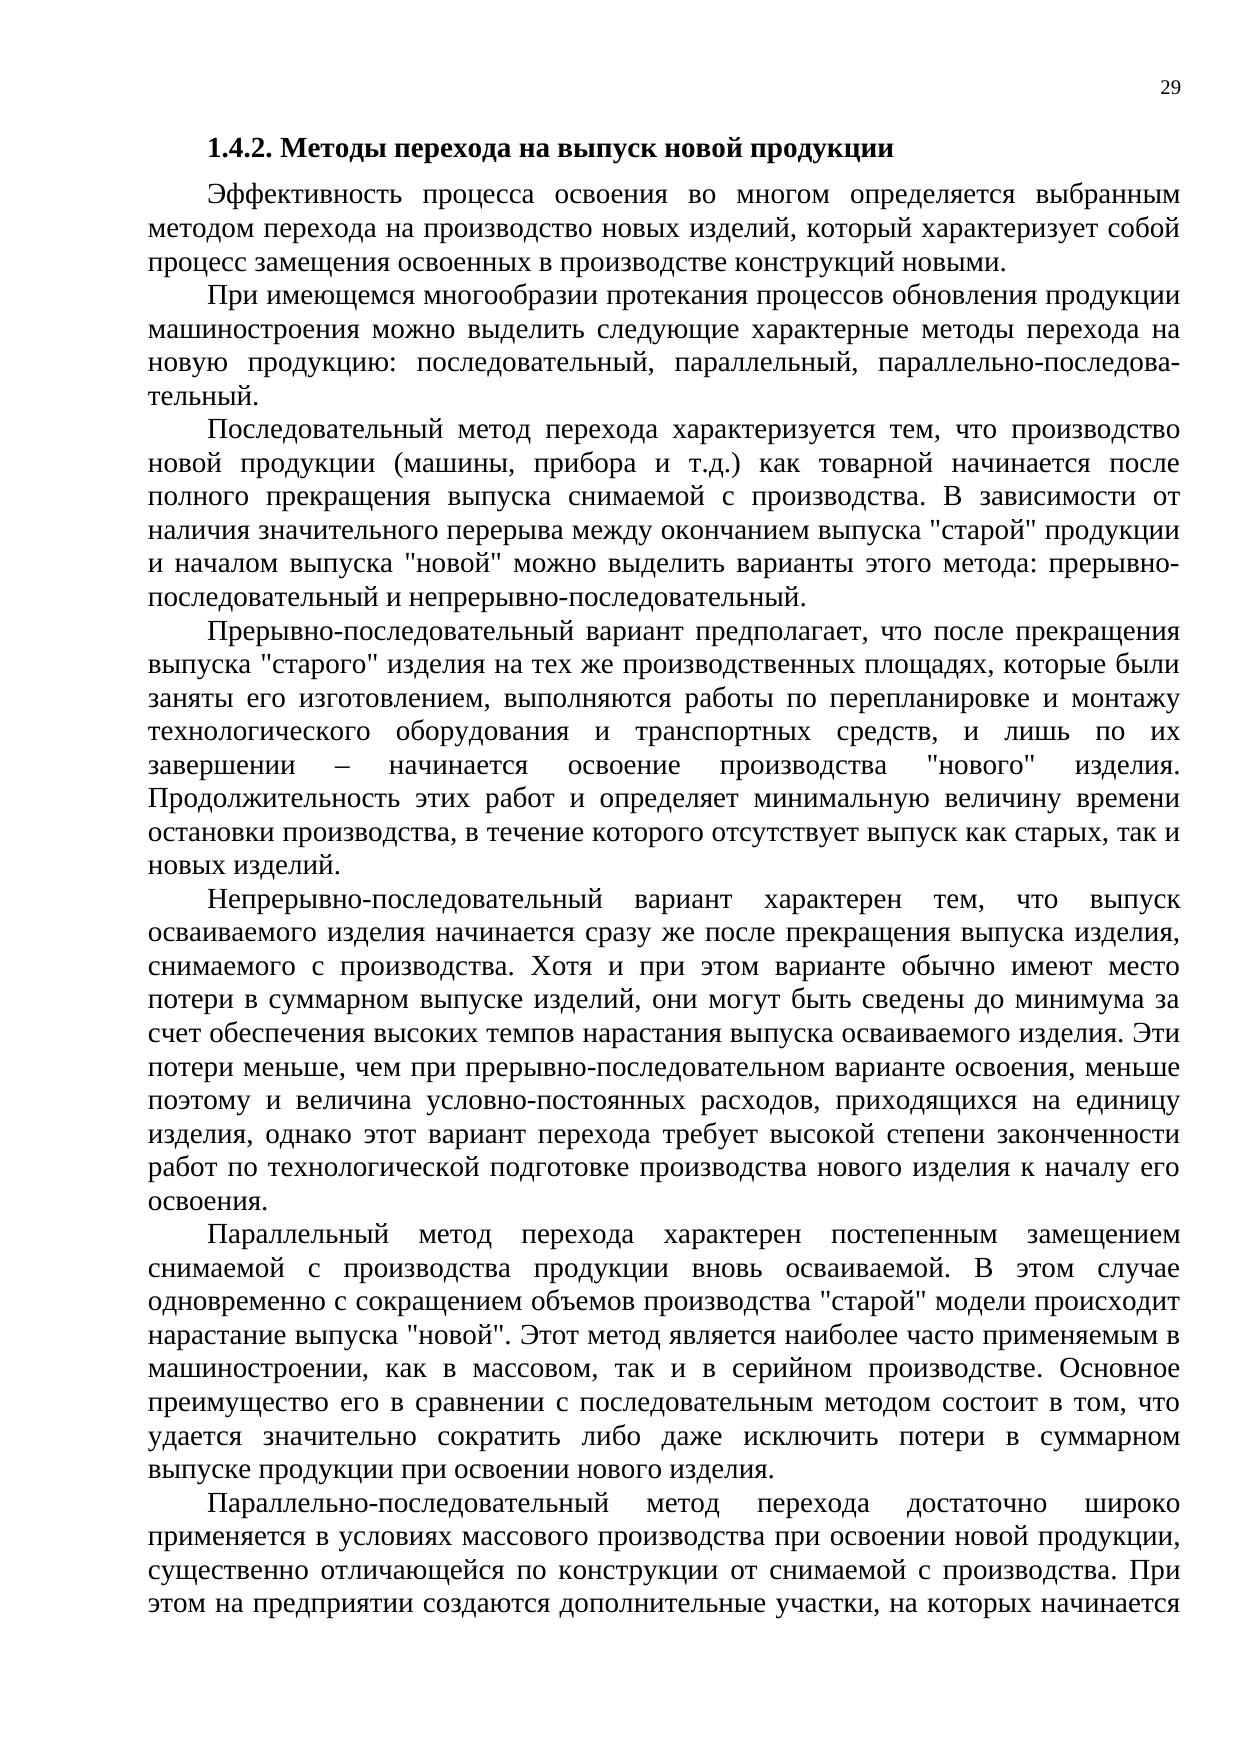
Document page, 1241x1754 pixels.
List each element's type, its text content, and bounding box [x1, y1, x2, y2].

text Прерывно-последовательный вариант предполагает, что после прекращения выпуска "старого" изделия на тех же производственных площадях, которые были заняты его изготовлением, выполняются работы по перепланировке и монтажу технологического оборудования и транспортных средств, и лишь по их завершении – начинается освоение производства "нового" изделия. Продолжительность этих работ и определяет минимальную величину времени остановки производства, в течение которого отсутствует выпуск как старых, так и новых изделий. [148, 613, 1181, 881]
text Параллельно-последовательный метод перехода достаточно широко применяется в условиях массового производства при освоении новой продукции, существенно отличающейся по конструкции от снимаемой с производства. При этом на предприятии создаются дополнительные участки, на которых начинается [148, 1485, 1181, 1619]
text 1.4.2. Методы перехода на выпуск новой продукции [148, 131, 1181, 164]
text Непрерывно-последовательный вариант характерен тем, что выпуск осваиваемого изделия начинается сразу же после прекращения выпуска изделия, снимаемого с производства. Хотя и при этом варианте обычно имеют место потери в суммарном выпуске изделий, они могут быть сведены до минимума за счет обеспечения высоких темпов нарастания выпуска осваиваемого изделия. Эти потери меньше, чем при прерывно-последовательном варианте освоения, меньше поэтому и величина условно-постоянных расходов, приходящихся на единицу изделия, однако этот вариант перехода требует высокой степени законченности работ по технологической подготовке производства нового изделия к началу его освоения. [148, 881, 1181, 1216]
text Последовательный метод перехода характеризуется тем, что производство новой продукции (машины, прибора и т.д.) как товарной начинается после полного прекращения выпуска снимаемой с производства. В зависимости от наличия значительного перерыва между окончанием выпуска "старой" продукции и началом выпуска "новой" можно выделить варианты этого метода: прерывно-последовательный и непрерывно-последовательный. [148, 411, 1181, 613]
text При имеющемся многообразии протекания процессов обновления продукции машиностроения можно выделить следующие характерные методы перехода на новую продукцию: последовательный, параллельный, параллельно-последова-тельный. [148, 277, 1181, 411]
text Эффективность процесса освоения во многом определяется выбранным методом перехода на производство новых изделий, который характеризует собой процесс замещения освоенных в производстве конструкций новыми. [148, 177, 1181, 277]
text Параллельный метод перехода характерен постепенным замещением снимаемой с производства продукции вновь осваиваемой. В этом случае одновременно с сокращением объемов производства "старой" модели происходит нарастание выпуска "новой". Этот метод является наиболее часто применяемым в машиностроении, как в массовом, так и в серийном производстве. Основное преимущество его в сравнении с последовательным методом состоит в том, что удается значительно сократить либо даже исключить потери в суммарном выпуске продукции при освоении нового изделия. [148, 1216, 1181, 1485]
